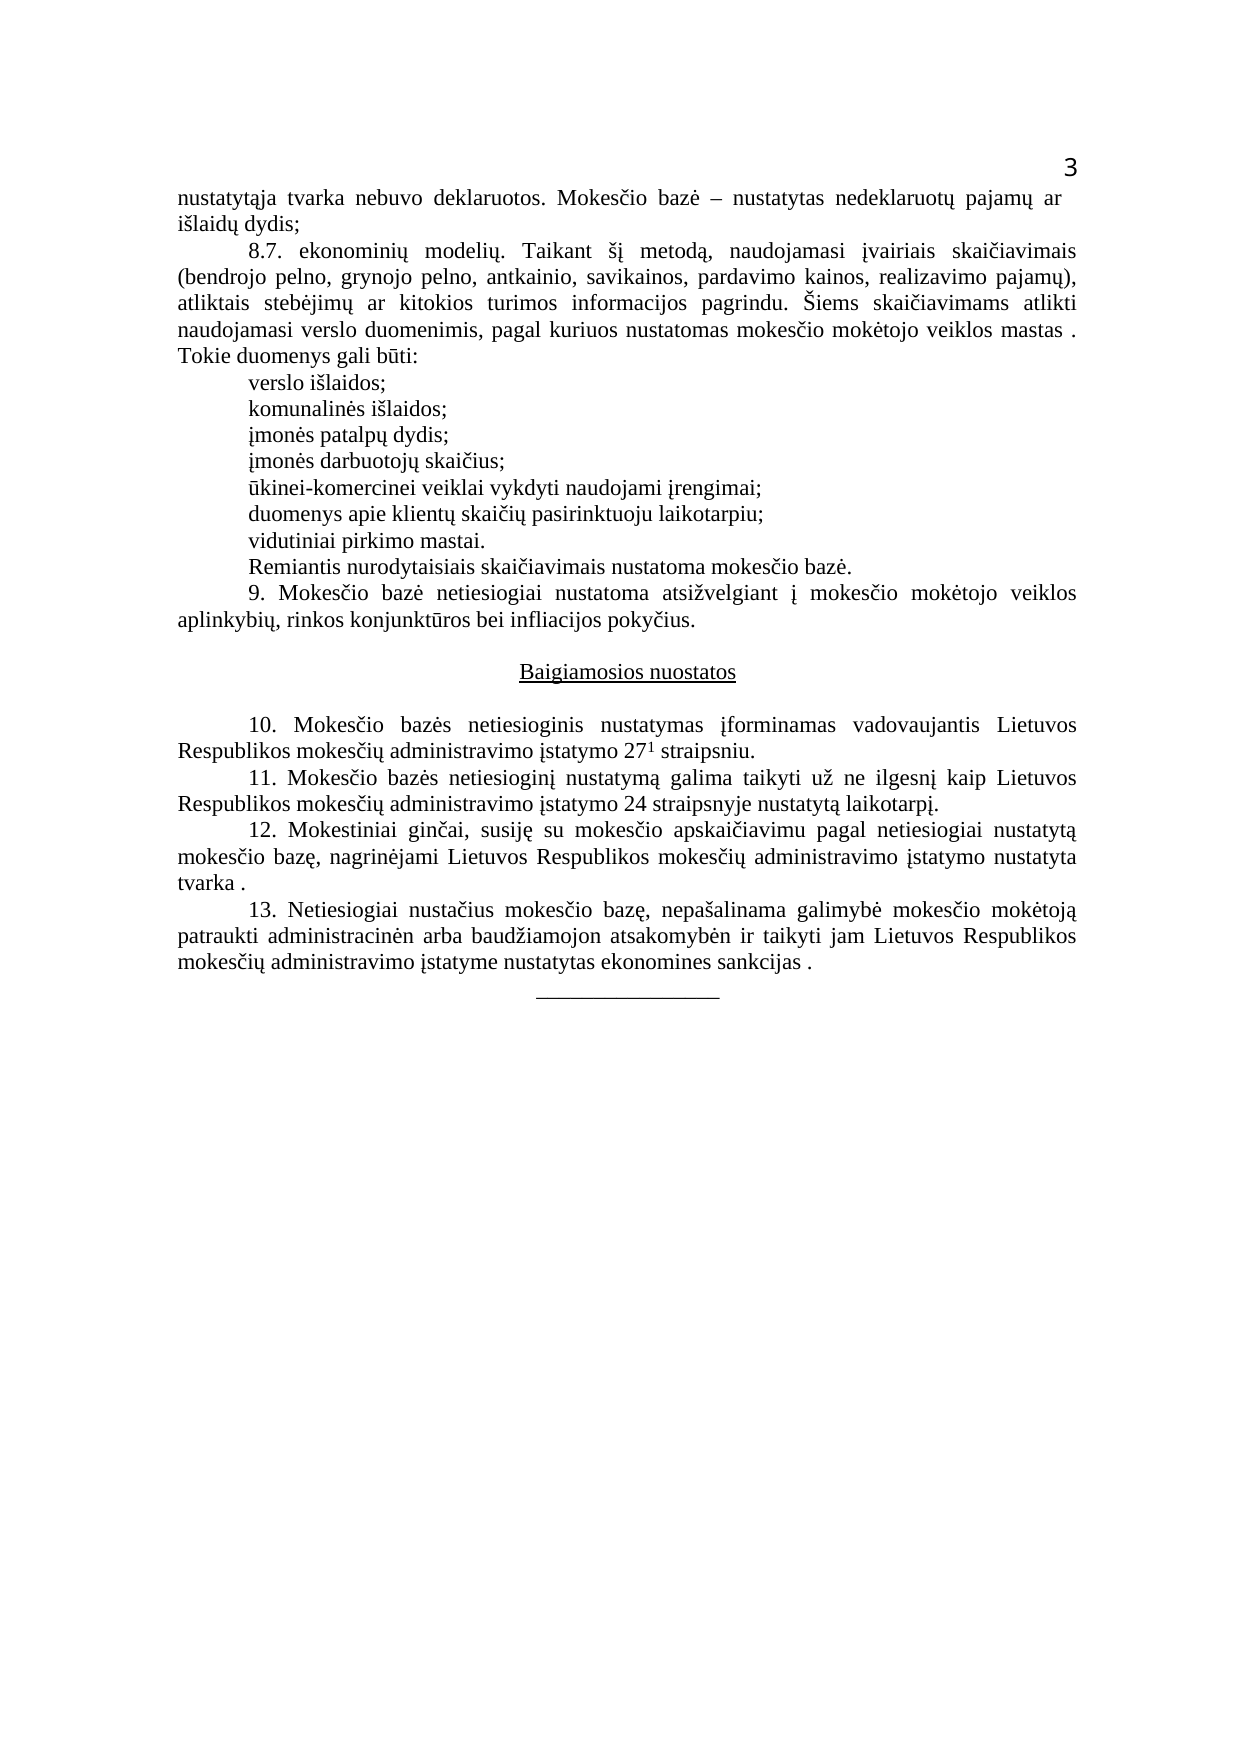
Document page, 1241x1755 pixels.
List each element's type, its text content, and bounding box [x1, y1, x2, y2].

text Remiantis nurodytaisiais skaičiavimais nustatoma mokesčio bazė. [177, 553, 1078, 579]
text 13. Netiesiogiai nustačius mokesčio bazę, nepašalinama galimybė mokesčio mokėtoją patraukti administracinėn arba baudžiamojon atsakomybėn ir taikyti jam Lietuvos Respublikos mokesčių administravimo įstatyme nustatytas ekonomines sankcijas . [177, 896, 1078, 975]
text 10. Mokesčio bazės netiesioginis nustatymas įforminamas vadovaujantis Lietuvos Respublikos mokesčių administravimo įstatymo 271 straipsniu. [177, 711, 1078, 764]
text įmonės patalpų dydis; [177, 421, 1078, 448]
text 12. Mokestiniai ginčai, susiję su mokesčio apskaičiavimu pagal netiesiogiai nustatytą mokesčio bazę, nagrinėjami Lietuvos Respublikos mokesčių administravimo įstatymo nustatyta tvarka . [177, 817, 1078, 896]
text komunalinės išlaidos; [177, 395, 1078, 421]
text Baigiamosios nuostatos [177, 658, 1078, 685]
text verslo išlaidos; [177, 368, 1078, 395]
text ūkinei-komercinei veiklai vykdyti naudojami įrengimai; [177, 474, 1078, 500]
text 8.7. ekonominių modelių. Taikant šį metodą, naudojamasi įvairiais skaičiavimais (bendrojo pelno, grynojo pelno, antkainio, savikainos, pardavimo kainos, realizavimo pajamų), atliktais stebėjimų ar kitokios turimos informacijos pagrindu. Šiems skaičiavimams atlikti naudojamasi verslo duomenimis, pagal kuriuos nustatomas mokesčio mokėtojo veiklos mastas . Tokie duomenys gali būti: [177, 237, 1078, 368]
text įmonės darbuotojų skaičius; [177, 448, 1078, 474]
text 9. Mokesčio bazė netiesiogiai nustatoma atsižvelgiant į mokesčio mokėtojo veiklos aplinkybių, rinkos konjunktūros bei infliacijos pokyčius. [177, 579, 1078, 632]
text vidutiniai pirkimo mastai. [177, 527, 1078, 553]
text duomenys apie klientų skaičių pasirinktuoju laikotarpiu; [177, 500, 1078, 527]
text nustatytąja tvarka nebuvo deklaruotos. Mokesčio bazė – nustatytas nedeklaruotų pajamų ar išlaidų dydis; [177, 184, 1078, 237]
text ________________ [177, 975, 1078, 1001]
text 11. Mokesčio bazės netiesioginį nustatymą galima taikyti už ne ilgesnį kaip Lietuvos Respublikos mokesčių administravimo įstatymo 24 straipsnyje nustatytą laikotarpį. [177, 764, 1078, 817]
